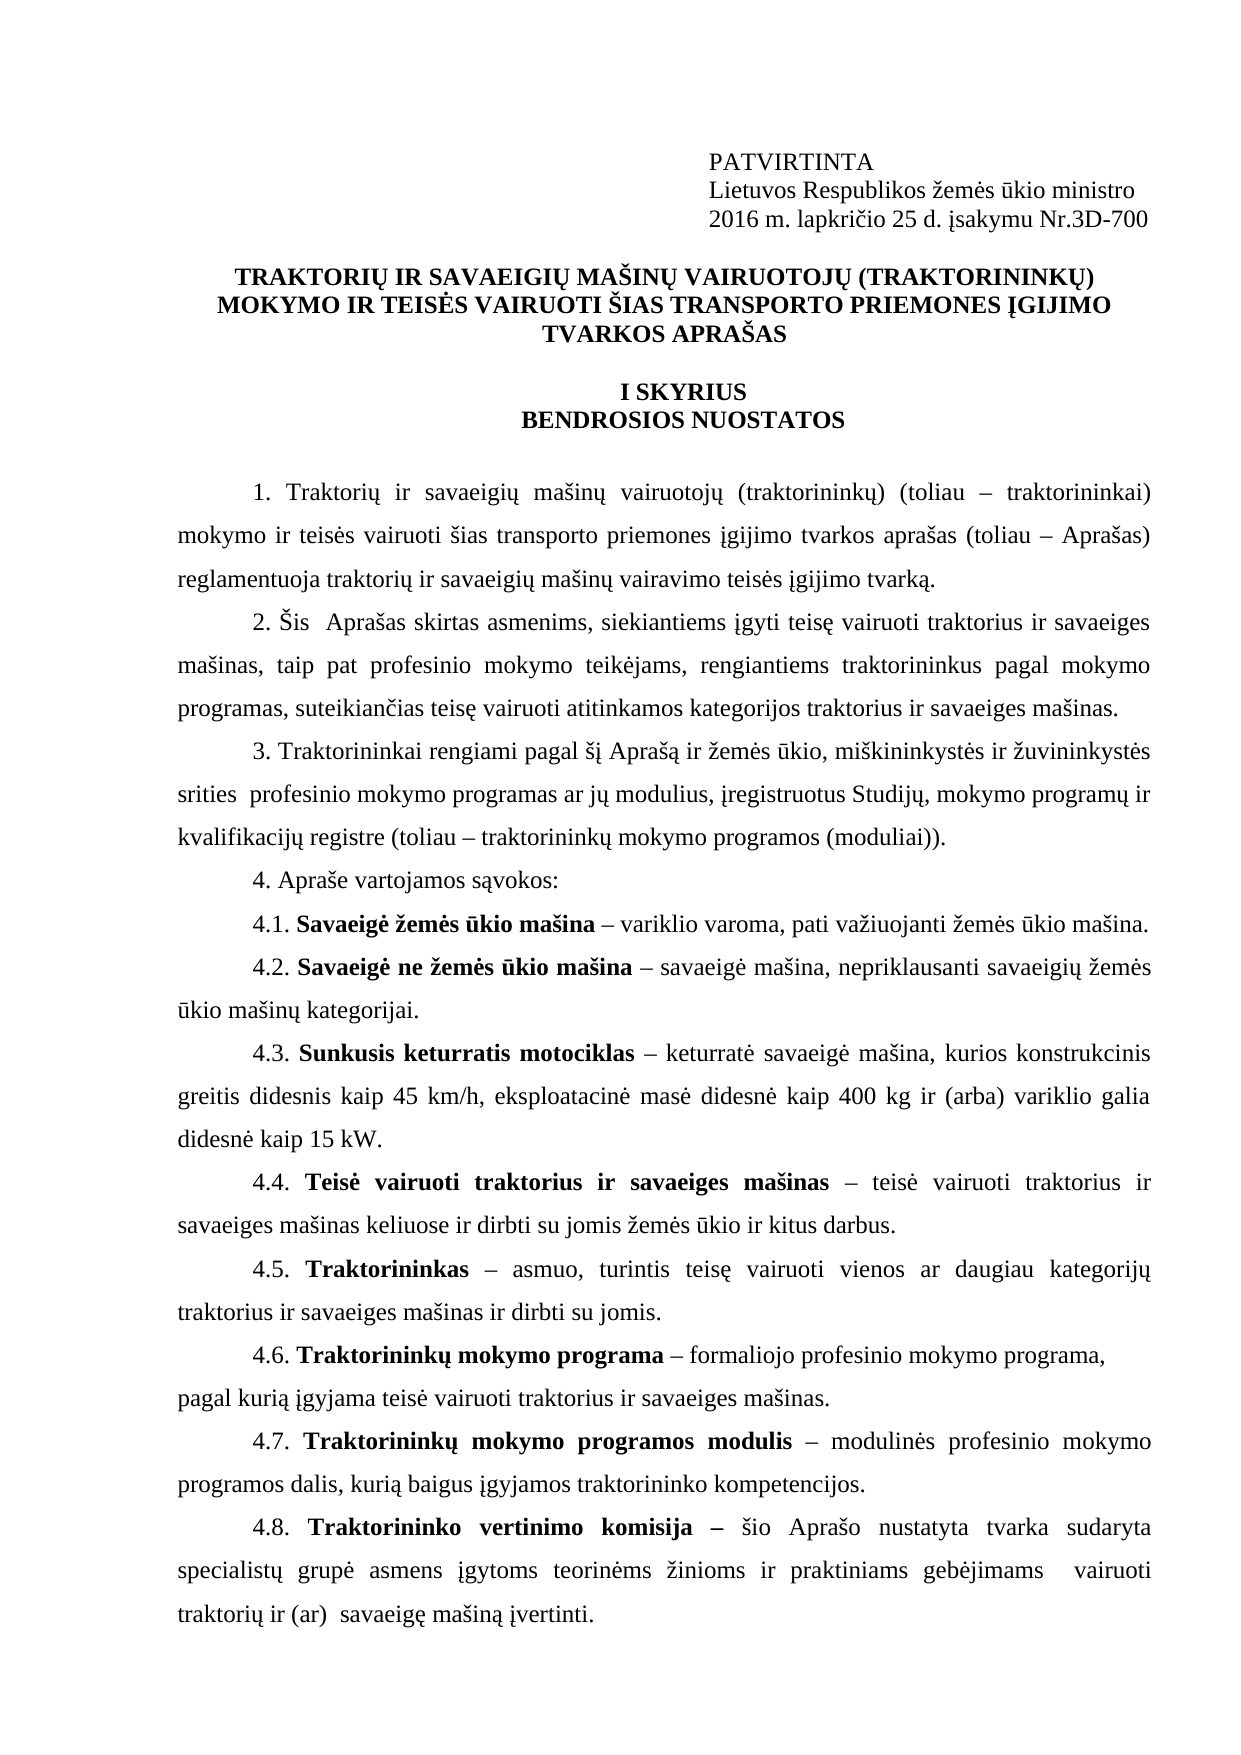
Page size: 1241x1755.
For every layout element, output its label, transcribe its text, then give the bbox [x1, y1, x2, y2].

text I SKYRIUS [215, 377, 1152, 406]
text 2. Šis Aprašas skirtas asmenims, siekiantiems įgyti teisę vairuoti traktorius ir savaeiges mašinas, taip pat profesinio mokymo teikėjams, rengiantiems traktorininkus pagal mokymo programas, suteikiančias teisę vairuoti atitinkamos kategorijos traktorius ir savaeiges mašinas. [177, 607, 1152, 722]
text BENDROSIOS NUOSTATOS [215, 406, 1152, 434]
text Lietuvos Respublikos žemės ūkio ministro [709, 176, 1152, 204]
text 4.4. Teisė vairuoti traktorius ir savaeiges mašinas – teisė vairuoti traktorius ir savaeiges mašinas keliuose ir dirbti su jomis žemės ūkio ir kitus darbus. [177, 1167, 1152, 1239]
text 4.1. Savaeigė žemės ūkio mašina – variklio varoma, pati važiuojanti žemės ūkio mašina. [177, 909, 1152, 937]
text 4. Apraše vartojamos sąvokos: [177, 866, 1152, 894]
text 2016 m. lapkričio 25 d. įsakymu Nr.3D-700 [709, 204, 1152, 233]
text 4.2. Savaeigė ne žemės ūkio mašina – savaeigė mašina, nepriklausanti savaeigių žemės ūkio mašinų kategorijai. [177, 952, 1152, 1024]
text 4.8. Traktorininko vertinimo komisija – šio Aprašo nustatyta tvarka sudaryta specialistų grupė asmens įgytoms teorinėms žinioms ir praktiniams gebėjimams vairuoti traktorių ir (ar) savaeigę mašiną įvertinti. [177, 1512, 1152, 1627]
text 4.5. Traktorininkas – asmuo, turintis teisę vairuoti vienos ar daugiau kategorijų traktorius ir savaeiges mašinas ir dirbti su jomis. [177, 1254, 1152, 1326]
text 4.6. Traktorininkų mokymo programa – formaliojo profesinio mokymo programa, pagal kurią įgyjama teisė vairuoti traktorius ir savaeiges mašinas. [177, 1340, 1152, 1412]
text 1. Traktorių ir savaeigių mašinų vairuotojų (traktorininkų) (toliau – traktorininkai) mokymo ir teisės vairuoti šias transporto priemones įgijimo tvarkos aprašas (toliau – Aprašas) reglamentuoja traktorių ir savaeigių mašinų vairavimo teisės įgijimo tvarką. [177, 477, 1152, 592]
text 4.7. Traktorininkų mokymo programos modulis – modulinės profesinio mokymo programos dalis, kurią baigus įgyjamos traktorininko kompetencijos. [177, 1426, 1152, 1498]
text 3. Traktorininkai rengiami pagal šį Aprašą ir žemės ūkio, miškininkystės ir žuvininkystės srities profesinio mokymo programas ar jų modulius, įregistruotus Studijų, mokymo programų ir kvalifikacijų registre (toliau – traktorininkų mokymo programos (moduliai)). [177, 736, 1152, 851]
text TRAKTORIŲ IR SAVAEIGIŲ MAŠINŲ VAIRUOTOJŲ (TRAKTORININKŲ) MOKYMO IR TEISĖS VAIRUOTI ŠIAS TRANSPORTO PRIEMONES ĮGIJIMO TVARKOS APRAŠAS [177, 262, 1152, 348]
text PATVIRTINTA [709, 147, 1152, 176]
text 4.3. Sunkusis keturratis motociklas – keturratė savaeigė mašina, kurios konstrukcinis greitis didesnis kaip 45 km/h, eksploatacinė masė didesnė kaip 400 kg ir (arba) variklio galia didesnė kaip 15 kW. [177, 1038, 1152, 1153]
